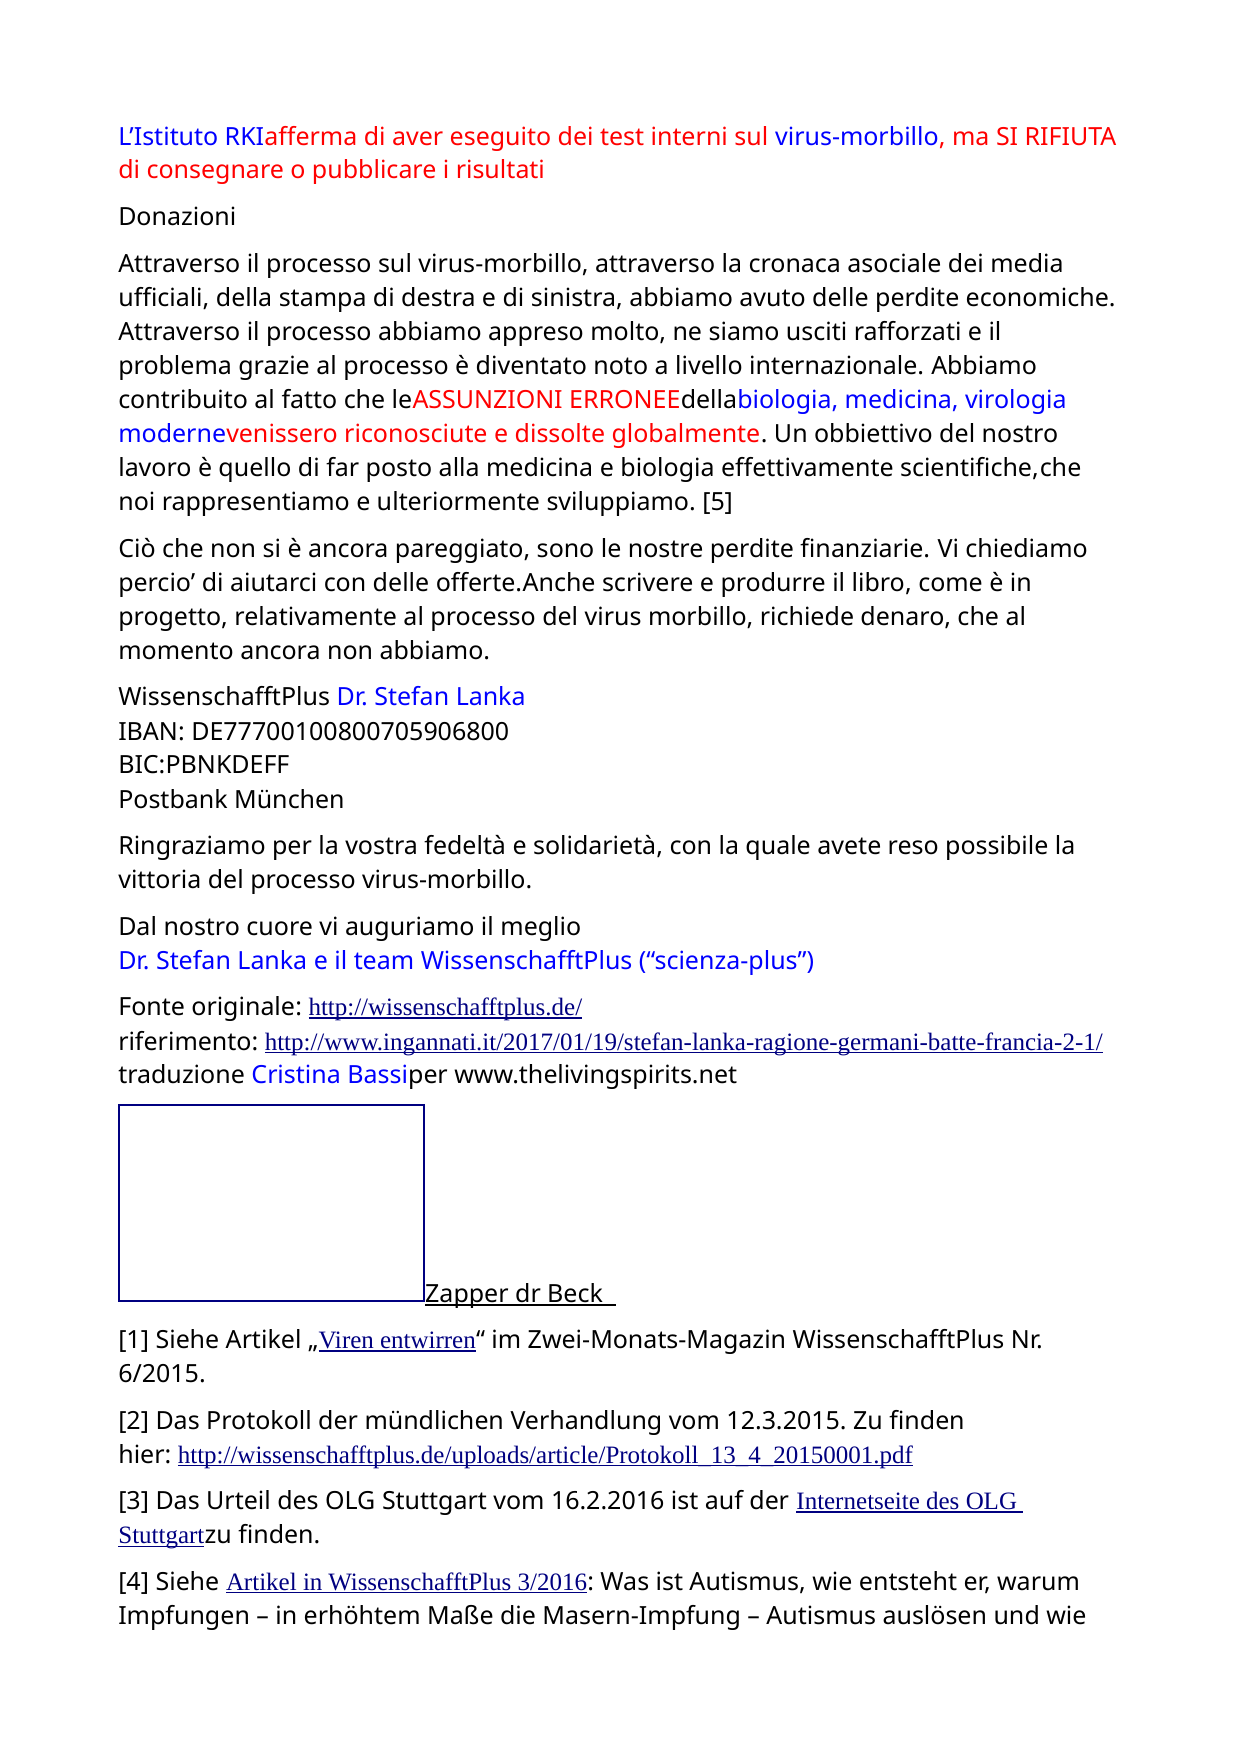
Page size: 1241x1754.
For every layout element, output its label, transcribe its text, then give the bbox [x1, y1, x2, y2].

text WissenschafftPlus Dr. Stefan Lanka IBAN: DE77700100800705906800 BIC:PBNKDEFF Postbank München [118, 679, 1122, 815]
text Attraverso il processo sul virus-morbillo, attraverso la cronaca asociale dei media ufficiali, della stampa di destra e di sinistra, abbiamo avuto delle perdite economiche. Attraverso il processo abbiamo appreso molto, ne siamo usciti rafforzati e il problema grazie al processo è diventato noto a livello internazionale. Abbiamo contribuito al fatto che leASSUNZIONI ERRONEEdellabiologia, medicina, virologia modernevenissero riconosciute e dissolte globalmente. Un obbiettivo del nostro lavoro è quello di far posto alla medicina e biologia effettivamente scientifiche,che noi rappresentiamo e ulteriormente sviluppiamo. [5] [118, 245, 1122, 518]
text [2] Das Protokoll der mündlichen Verhandlung vom 12.3.2015. Zu finden hier: http://wissenschafftplus.de/uploads/article/Protokoll_13_4_20150001.pdf [118, 1402, 1122, 1471]
text Zapper dr Beck [118, 1104, 1122, 1309]
text [3] Das Urteil des OLG Stuttgart vom 16.2.2016 ist auf der Internetseite des OLG Stuttgartzu finden. [118, 1483, 1122, 1551]
text Ciò che non si è ancora pareggiato, sono le nostre perdite finanziarie. Vi chiediamo percio’ di aiutarci con delle offerte.Anche scrivere e produrre il libro, come è in progetto, relativamente al processo del virus morbillo, richiede denaro, che al momento ancora non abbiamo. [118, 530, 1122, 667]
text Fonte originale: http://wissenschafftplus.de/ riferimento: http://www.ingannati.it/2017/01/19/stefan-lanka-ragione-germani-batte-francia-2-1/ traduzione Cristina Bassiper www.thelivingspirits.net [118, 989, 1122, 1091]
text [4] Siehe Artikel in WissenschafftPlus 3/2016: Was ist Autismus, wie entsteht er, warum Impfungen – in erhöhtem Maße die Masern-Impfung – Autismus auslösen und wie [118, 1564, 1122, 1632]
text [1] Siehe Artikel „Viren entwirren“ im Zwei-Monats-Magazin WissenschafftPlus Nr. 6/2015. [118, 1322, 1122, 1390]
text Donazioni [118, 199, 1122, 233]
text L’Istituto RKIafferma di aver eseguito dei test interni sul virus-morbillo, ma SI RIFIUTA di consegnare o pubblicare i risultati [118, 118, 1122, 186]
text Dal nostro cuore vi auguriamo il meglio Dr. Stefan Lanka e il team WissenschafftPlus (“scienza-plus”) [118, 908, 1122, 977]
text Ringraziamo per la vostra fedeltà e solidarietà, con la quale avete reso possibile la vittoria del processo virus-morbillo. [118, 828, 1122, 896]
